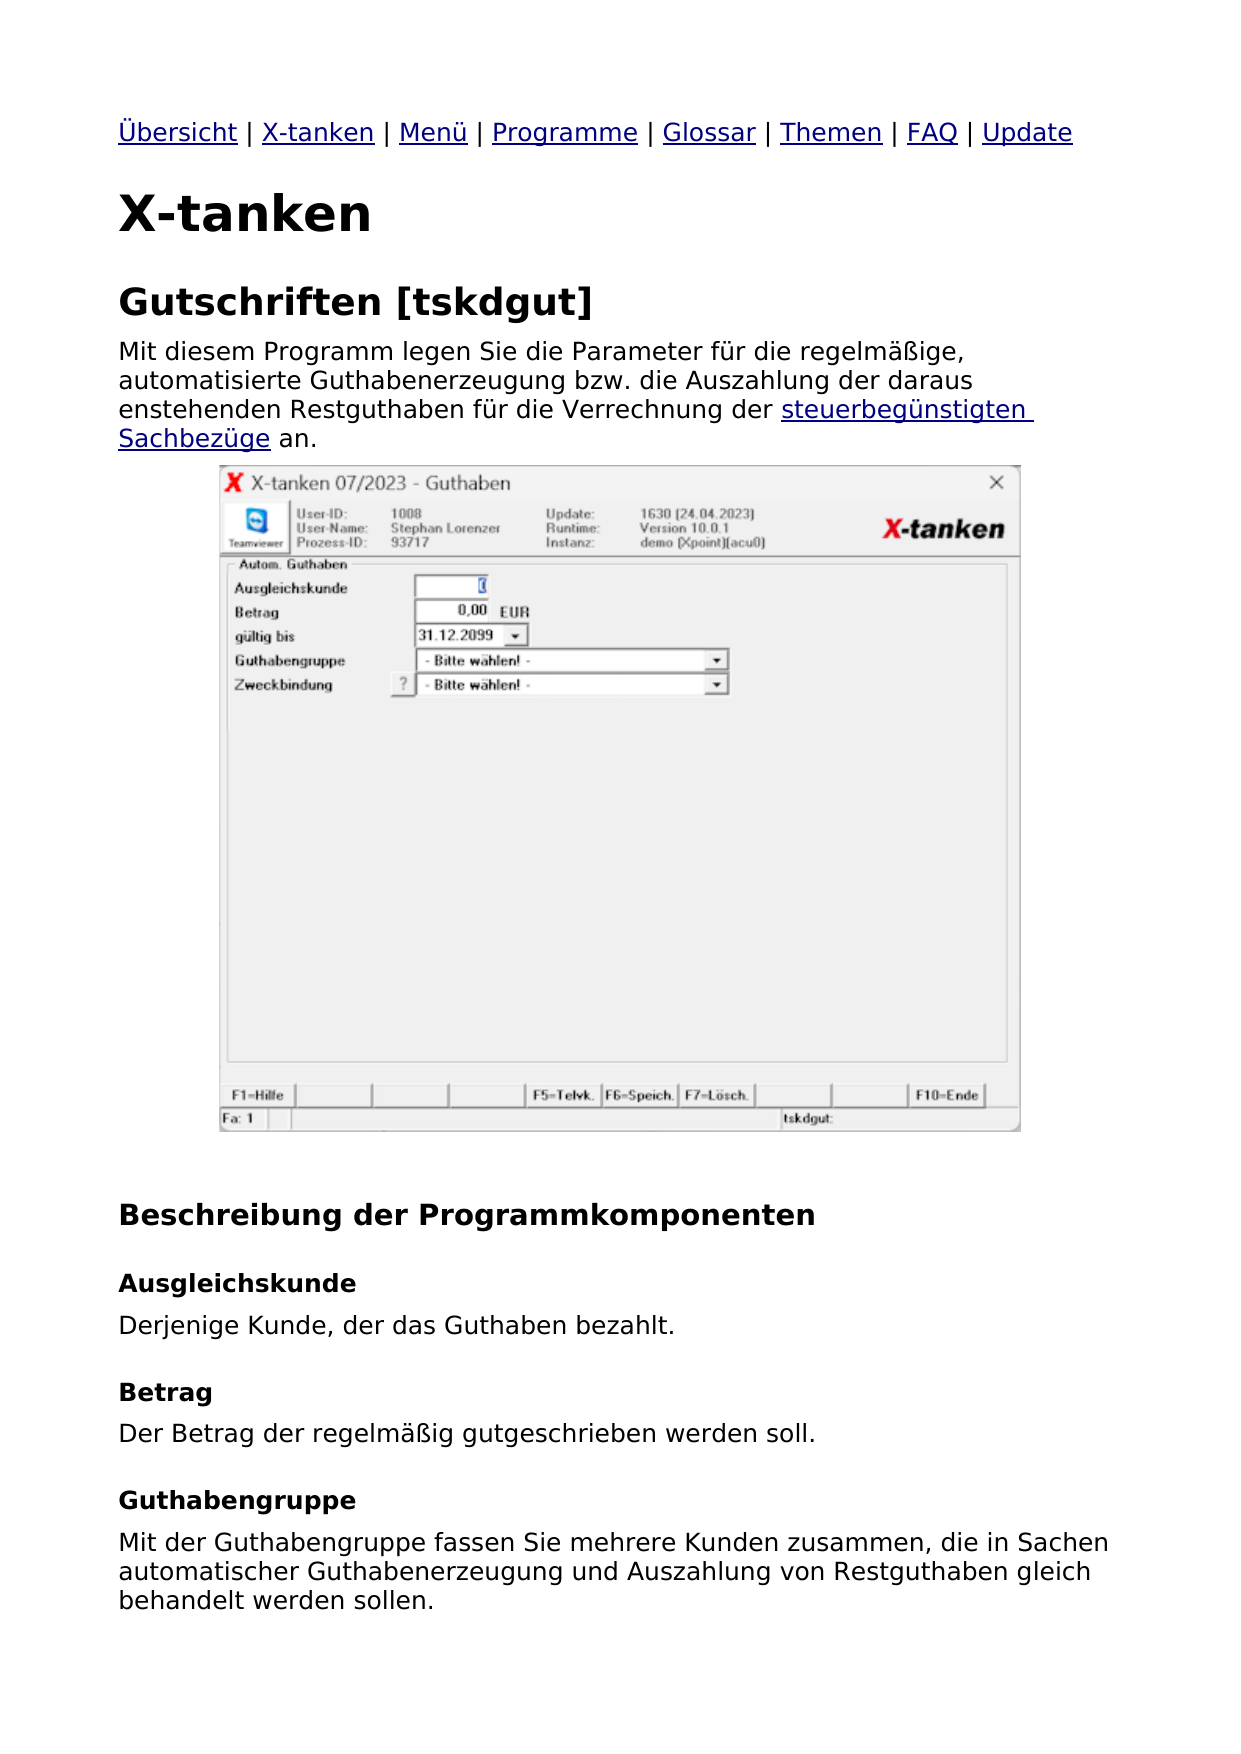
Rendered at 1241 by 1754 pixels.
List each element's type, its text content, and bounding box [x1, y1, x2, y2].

subtitle Beschreibung der Programmkomponenten [118, 1198, 1122, 1232]
subtitle Guthabengruppe [118, 1486, 1122, 1515]
text Mit diesem Programm legen Sie die Parameter für die regelmäßige, automatisierte Guthabenerzeugung bzw. die Auszahlung der daraus enstehenden Restguthaben für die Verrechnung der steuerbegünstigten Sachbezüge an. [118, 337, 1122, 453]
subtitle Betrag [118, 1378, 1122, 1407]
subtitle Ausgleichskunde [118, 1269, 1122, 1299]
text Derjenige Kunde, der das Guthaben bezahlt. [118, 1311, 1122, 1340]
text Der Betrag der regelmäßig gutgeschrieben werden soll. [118, 1419, 1122, 1449]
subtitle X-tanken [118, 185, 1122, 243]
picture [219, 465, 1021, 1132]
text Übersicht | X-tanken | Menü | Programme | Glossar | Themen | FAQ | Update [118, 118, 1122, 147]
subtitle Gutschriften [tskdgut] [118, 281, 1122, 324]
text Mit der Guthabengruppe fassen Sie mehrere Kunden zusammen, die in Sachen automatischer Guthabenerzeugung und Auszahlung von Restguthaben gleich behandelt werden sollen. [118, 1528, 1122, 1615]
